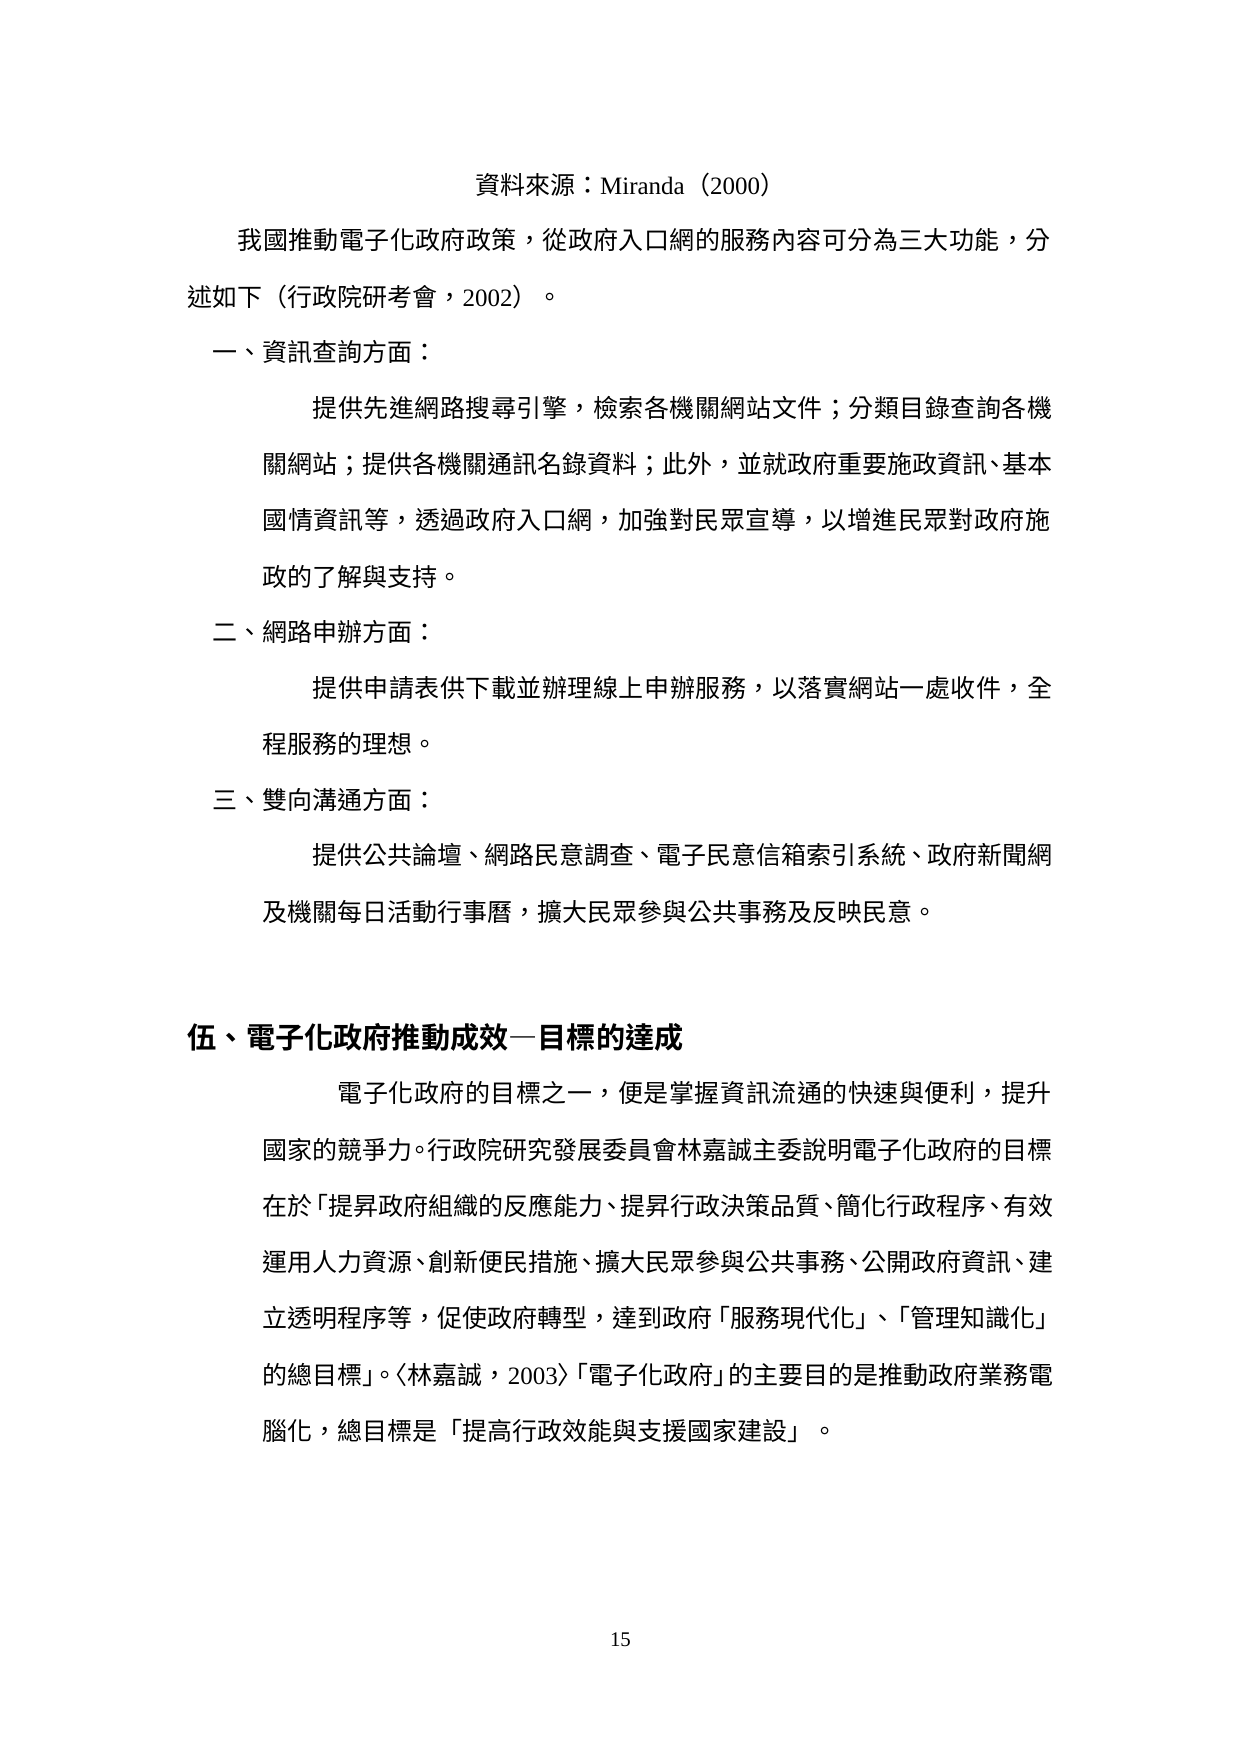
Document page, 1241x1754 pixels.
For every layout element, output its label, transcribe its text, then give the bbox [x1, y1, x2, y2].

text 伍、電子化政府推動成效—目標的達成 [187, 998, 1053, 1073]
text 提供先進網路搜尋引擎，檢索各機關網站文件；分類目錄查詢各機關網站；提供各機關通訊名錄資料；此外，並就政府重要施政資訊、基本國情資訊等，透過政府入口網，加強對民眾宣導，以增進民眾對政府施政的了解與支持。 [262, 388, 1053, 594]
text 我國推動電子化政府政策，從政府入口網的服務內容可分為三大功能，分述如下（行政院研考會，2002）。 [187, 220, 1053, 314]
text 二、網路申辦方面： [187, 612, 1053, 649]
text 三、雙向溝通方面： [187, 779, 1053, 817]
text 一、資訊查詢方面： [187, 332, 1053, 369]
text 電子化政府的目標之一，便是掌握資訊流通的快速與便利，提升國家的競爭力。行政院研究發展委員會林嘉誠主委說明電子化政府的目標，在於「提昇政府組織的反應能力、提昇行政決策品質、簡化行政程序、有效運用人力資源、創新便民措施、擴大民眾參與公共事務、公開政府資訊、建立透明程序等，促使政府轉型，達到政府「服務現代化」、「管理知識化」的總目標」。〈林嘉誠，2003〉「電子化政府」的主要目的是推動政府業務電腦化，總目標是「提高行政效能與支援國家建設」。 [262, 1073, 1053, 1448]
text 提供申請表供下載並辦理線上申辦服務，以落實網站一處收件，全程服務的理想。 [262, 668, 1053, 761]
text 提供公共論壇、網路民意調查、電子民意信箱索引系統、政府新聞網及機關每日活動行事曆，擴大民眾參與公共事務及反映民意。 [262, 835, 1053, 929]
text 資料來源：Miranda（2000） [187, 164, 1053, 202]
